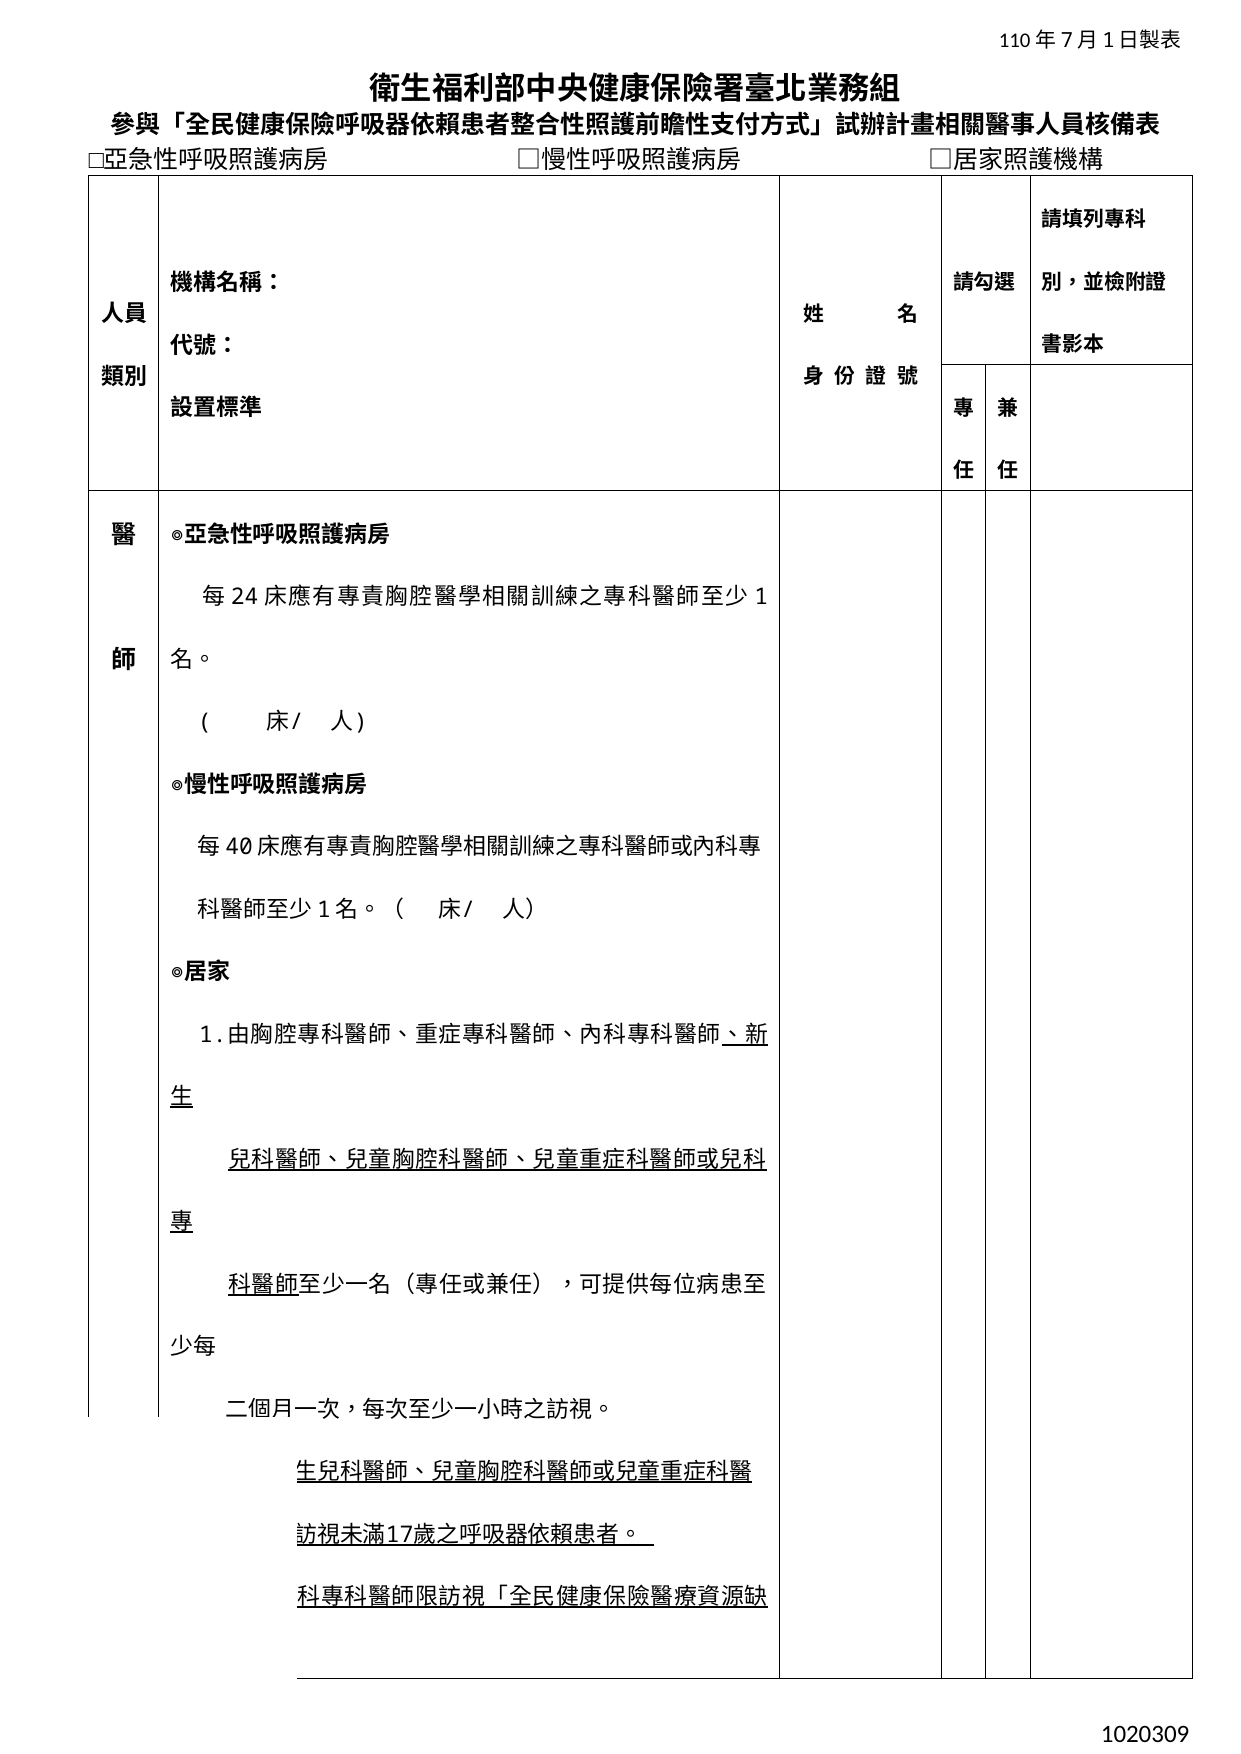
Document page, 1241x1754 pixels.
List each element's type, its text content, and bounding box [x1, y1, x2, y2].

text □亞急性呼吸照護病房 □慢性呼吸照護病房 □居家照護機構 [89, 144, 1181, 175]
table_cell 醫 師 [89, 491, 158, 1417]
table_cell [986, 491, 1030, 1678]
table_cell [1031, 365, 1192, 489]
table_cell 專任 [942, 365, 985, 489]
table_header 請勾選 [942, 176, 1030, 363]
text 衛生福利部中央健康保險署臺北業務組 [89, 76, 1181, 105]
table_header 請填列專科別，並檢附證書影本 [1031, 176, 1192, 363]
text 參與「全民健康保險呼吸器依賴患者整合性照護前瞻性支付方式」試辦計畫相關醫事人員核備表 [89, 109, 1181, 140]
table_header 機構名稱： 代號： 設置標準 [159, 176, 779, 489]
table_cell 兼任 [986, 365, 1030, 489]
table_header 姓 名 身 份 證 號 [780, 176, 941, 489]
table_cell [1031, 491, 1192, 1678]
table_cell [942, 491, 985, 1678]
table_cell ◎亞急性呼吸照護病房 每24床應有專責胸腔醫學相關訓練之專科醫師至少1名。 ( 床/ 人) ◎慢性呼吸照護病房 每40床應有專責胸腔醫學相關訓練之專科醫師或內科專 科醫師至少1名。（ 床/ 人） ◎居家 1.由胸腔專科醫師、重症專科醫師、內科專科醫師、新生 兒科醫師、兒童胸腔科醫師、兒童重症科醫師或兒科專 科醫師至少一名（專任或兼任），可提供每位病患至少每 二個月一次，每次至少一小時之訪視。 2.前述新生兒科醫師、兒童胸腔科醫師或兒童重症科醫 師，限訪視未滿17歲之呼吸器依賴患者。 3.前述兒科專科醫師限訪視「全民健康保險醫療資源缺乏 [159, 491, 779, 1678]
table_header 人員 類別 [89, 176, 158, 489]
table_cell [780, 491, 941, 1678]
